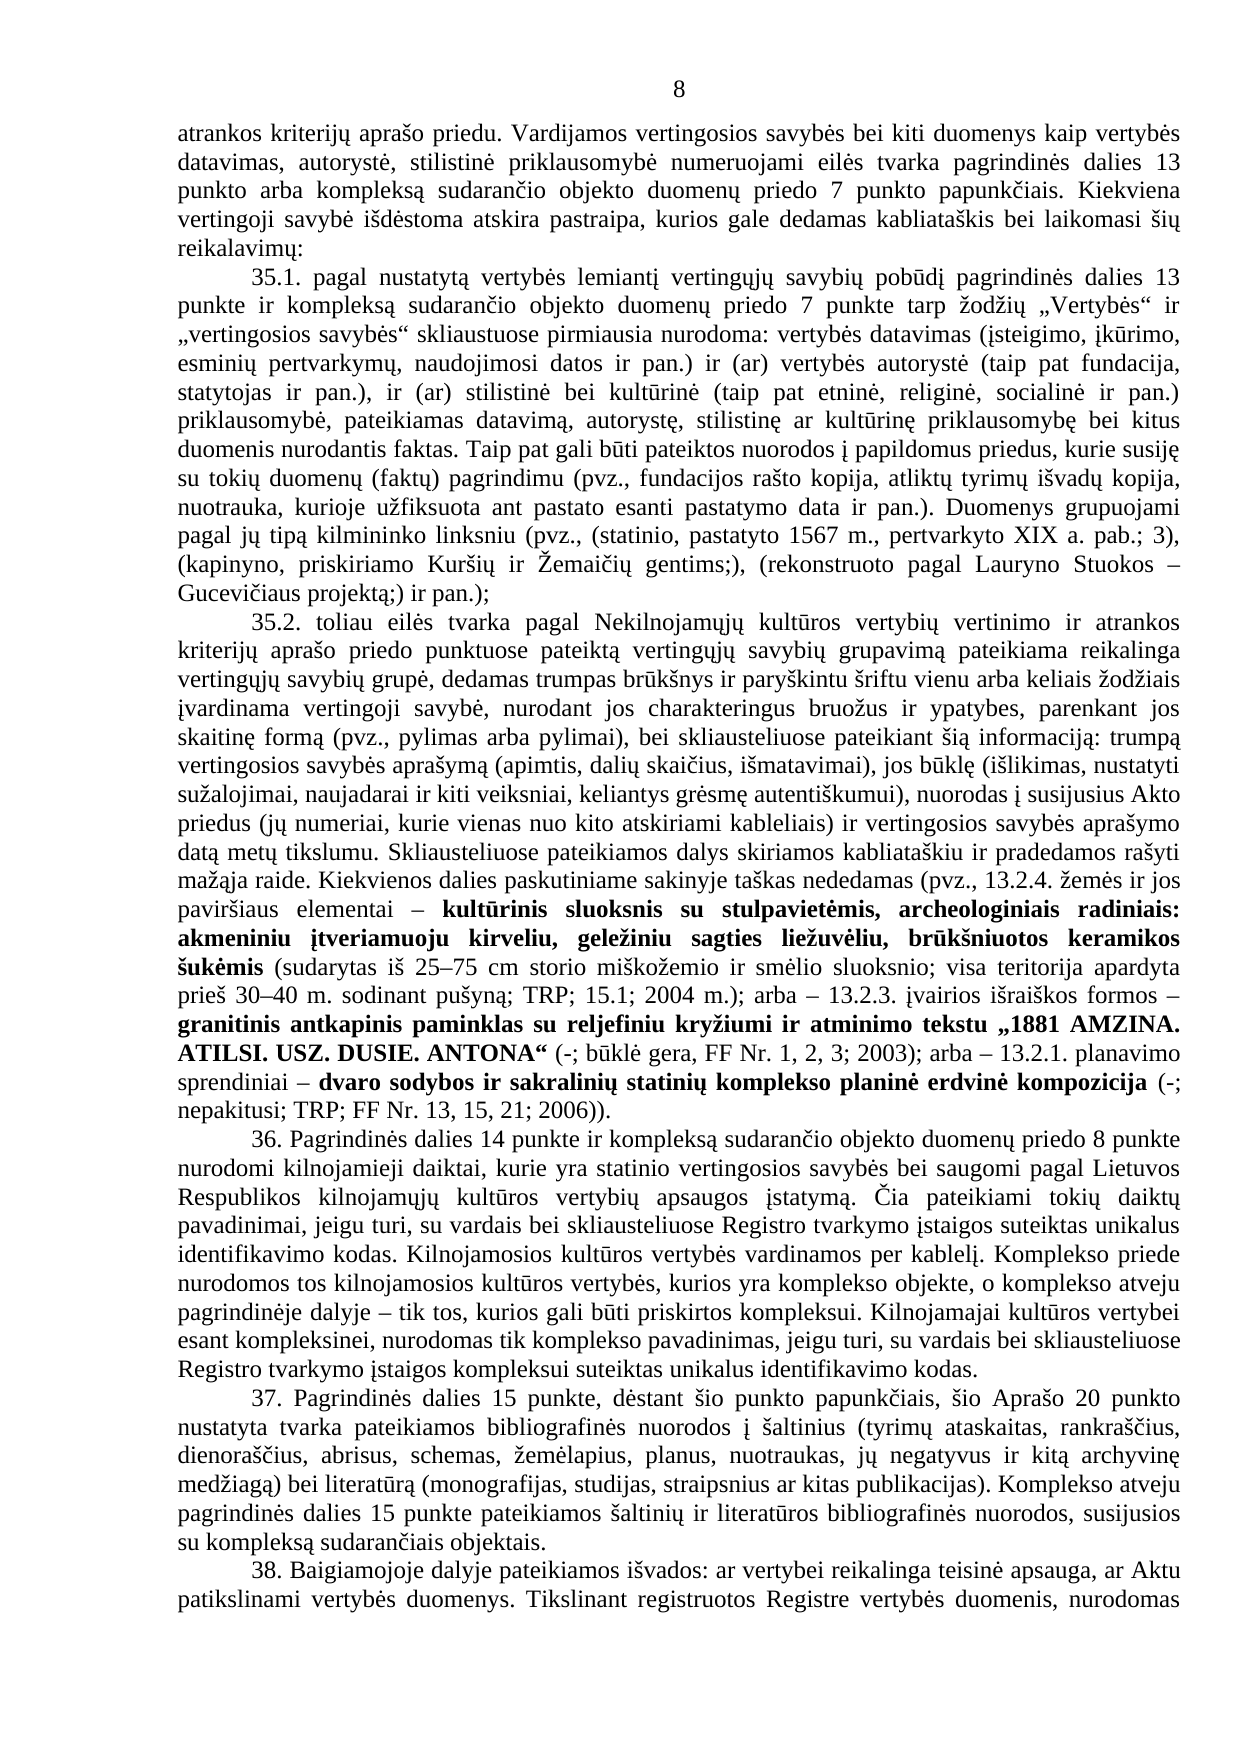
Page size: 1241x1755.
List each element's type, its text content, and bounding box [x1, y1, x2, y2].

text 37. Pagrindinės dalies 15 punkte, dėstant šio punkto papunkčiais, šio Aprašo 20 punkto nustatyta tvarka pateikiamos bibliografinės nuorodos į šaltinius (tyrimų ataskaitas, rankraščius, dienoraščius, abrisus, schemas, žemėlapius, planus, nuotraukas, jų negatyvus ir kitą archyvinę medžiagą) bei literatūrą (monografijas, studijas, straipsnius ar kitas publikacijas). Komplekso atveju pagrindinės dalies 15 punkte pateikiamos šaltinių ir literatūros bibliografinės nuorodos, susijusios su kompleksą sudarančiais objektais. [177, 1383, 1181, 1556]
text 36. Pagrindinės dalies 14 punkte ir kompleksą sudarančio objekto duomenų priedo 8 punkte nurodomi kilnojamieji daiktai, kurie yra statinio vertingosios savybės bei saugomi pagal Lietuvos Respublikos kilnojamųjų kultūros vertybių apsaugos įstatymą. Čia pateikiami tokių daiktų pavadinimai, jeigu turi, su vardais bei skliausteliuose Registro tvarkymo įstaigos suteiktas unikalus identifikavimo kodas. Kilnojamosios kultūros vertybės vardinamos per kablelį. Komplekso priede nurodomos tos kilnojamosios kultūros vertybės, kurios yra komplekso objekte, o komplekso atveju pagrindinėje dalyje – tik tos, kurios gali būti priskirtos kompleksui. Kilnojamajai kultūros vertybei esant kompleksinei, nurodomas tik komplekso pavadinimas, jeigu turi, su vardais bei skliausteliuose Registro tvarkymo įstaigos kompleksui suteiktas unikalus identifikavimo kodas. [177, 1124, 1181, 1383]
text 38. Baigiamojoje dalyje pateikiamos išvados: ar vertybei reikalinga teisinė apsauga, ar Aktu patikslinami vertybės duomenys. Tikslinant registruotos Registre vertybės duomenis, nurodomas [177, 1556, 1181, 1613]
text 35.1. pagal nustatytą vertybės lemiantį vertingųjų savybių pobūdį pagrindinės dalies 13 punkte ir kompleksą sudarančio objekto duomenų priedo 7 punkte tarp žodžių „Vertybės“ ir „vertingosios savybės“ skliaustuose pirmiausia nurodoma: vertybės datavimas (įsteigimo, įkūrimo, esminių pertvarkymų, naudojimosi datos ir pan.) ir (ar) vertybės autorystė (taip pat fundacija, statytojas ir pan.), ir (ar) stilistinė bei kultūrinė (taip pat etninė, religinė, socialinė ir pan.) priklausomybė, pateikiamas datavimą, autorystę, stilistinę ar kultūrinę priklausomybę bei kitus duomenis nurodantis faktas. Taip pat gali būti pateiktos nuorodos į papildomus priedus, kurie susiję su tokių duomenų (faktų) pagrindimu (pvz., fundacijos rašto kopija, atliktų tyrimų išvadų kopija, nuotrauka, kurioje užfiksuota ant pastato esanti pastatymo data ir pan.). Duomenys grupuojami pagal jų tipą kilmininko linksniu (pvz., (statinio, pastatyto 1567 m., pertvarkyto XIX a. pab.; 3), (kapinyno, priskiriamo Kuršių ir Žemaičių gentims;), (rekonstruoto pagal Lauryno Stuokos – Gucevičiaus projektą;) ir pan.); [177, 262, 1181, 607]
text atrankos kriterijų aprašo priedu. Vardijamos vertingosios savybės bei kiti duomenys kaip vertybės datavimas, autorystė, stilistinė priklausomybė numeruojami eilės tvarka pagrindinės dalies 13 punkto arba kompleksą sudarančio objekto duomenų priedo 7 punkto papunkčiais. Kiekviena vertingoji savybė išdėstoma atskira pastraipa, kurios gale dedamas kabliataškis bei laikomasi šių reikalavimų: [177, 118, 1181, 262]
text 35.2. toliau eilės tvarka pagal Nekilnojamųjų kultūros vertybių vertinimo ir atrankos kriterijų aprašo priedo punktuose pateiktą vertingųjų savybių grupavimą pateikiama reikalinga vertingųjų savybių grupė, dedamas trumpas brūkšnys ir paryškintu šriftu vienu arba keliais žodžiais įvardinama vertingoji savybė, nurodant jos charakteringus bruožus ir ypatybes, parenkant jos skaitinę formą (pvz., pylimas arba pylimai), bei skliausteliuose pateikiant šią informaciją: trumpą vertingosios savybės aprašymą (apimtis, dalių skaičius, išmatavimai), jos būklę (išlikimas, nustatyti sužalojimai, naujadarai ir kiti veiksniai, keliantys grėsmę autentiškumui), nuorodas į susijusius Akto priedus (jų numeriai, kurie vienas nuo kito atskiriami kableliais) ir vertingosios savybės aprašymo datą metų tikslumu. Skliausteliuose pateikiamos dalys skiriamos kabliataškiu ir pradedamos rašyti mažąja raide. Kiekvienos dalies paskutiniame sakinyje taškas nededamas (pvz., 13.2.4. žemės ir jos paviršiaus elementai – kultūrinis sluoksnis su stulpavietėmis, archeologiniais radiniais: akmeniniu įtveriamuoju kirveliu, geležiniu sagties liežuvėliu, brūkšniuotos keramikos šukėmis (sudarytas iš 25–75 cm storio miškožemio ir smėlio sluoksnio; visa teritorija apardyta prieš 30–40 m. sodinant pušyną; TRP; 15.1; 2004 m.); arba – 13.2.3. įvairios išraiškos formos – granitinis antkapinis paminklas su reljefiniu kryžiumi ir atminimo tekstu „1881 AMZINA. ATILSI. USZ. DUSIE. ANTONA“ (-; būklė gera, FF Nr. 1, 2, 3; 2003); arba – 13.2.1. planavimo sprendiniai – dvaro sodybos ir sakralinių statinių komplekso planinė erdvinė kompozicija (-; nepakitusi; TRP; FF Nr. 13, 15, 21; 2006)). [177, 607, 1181, 1124]
